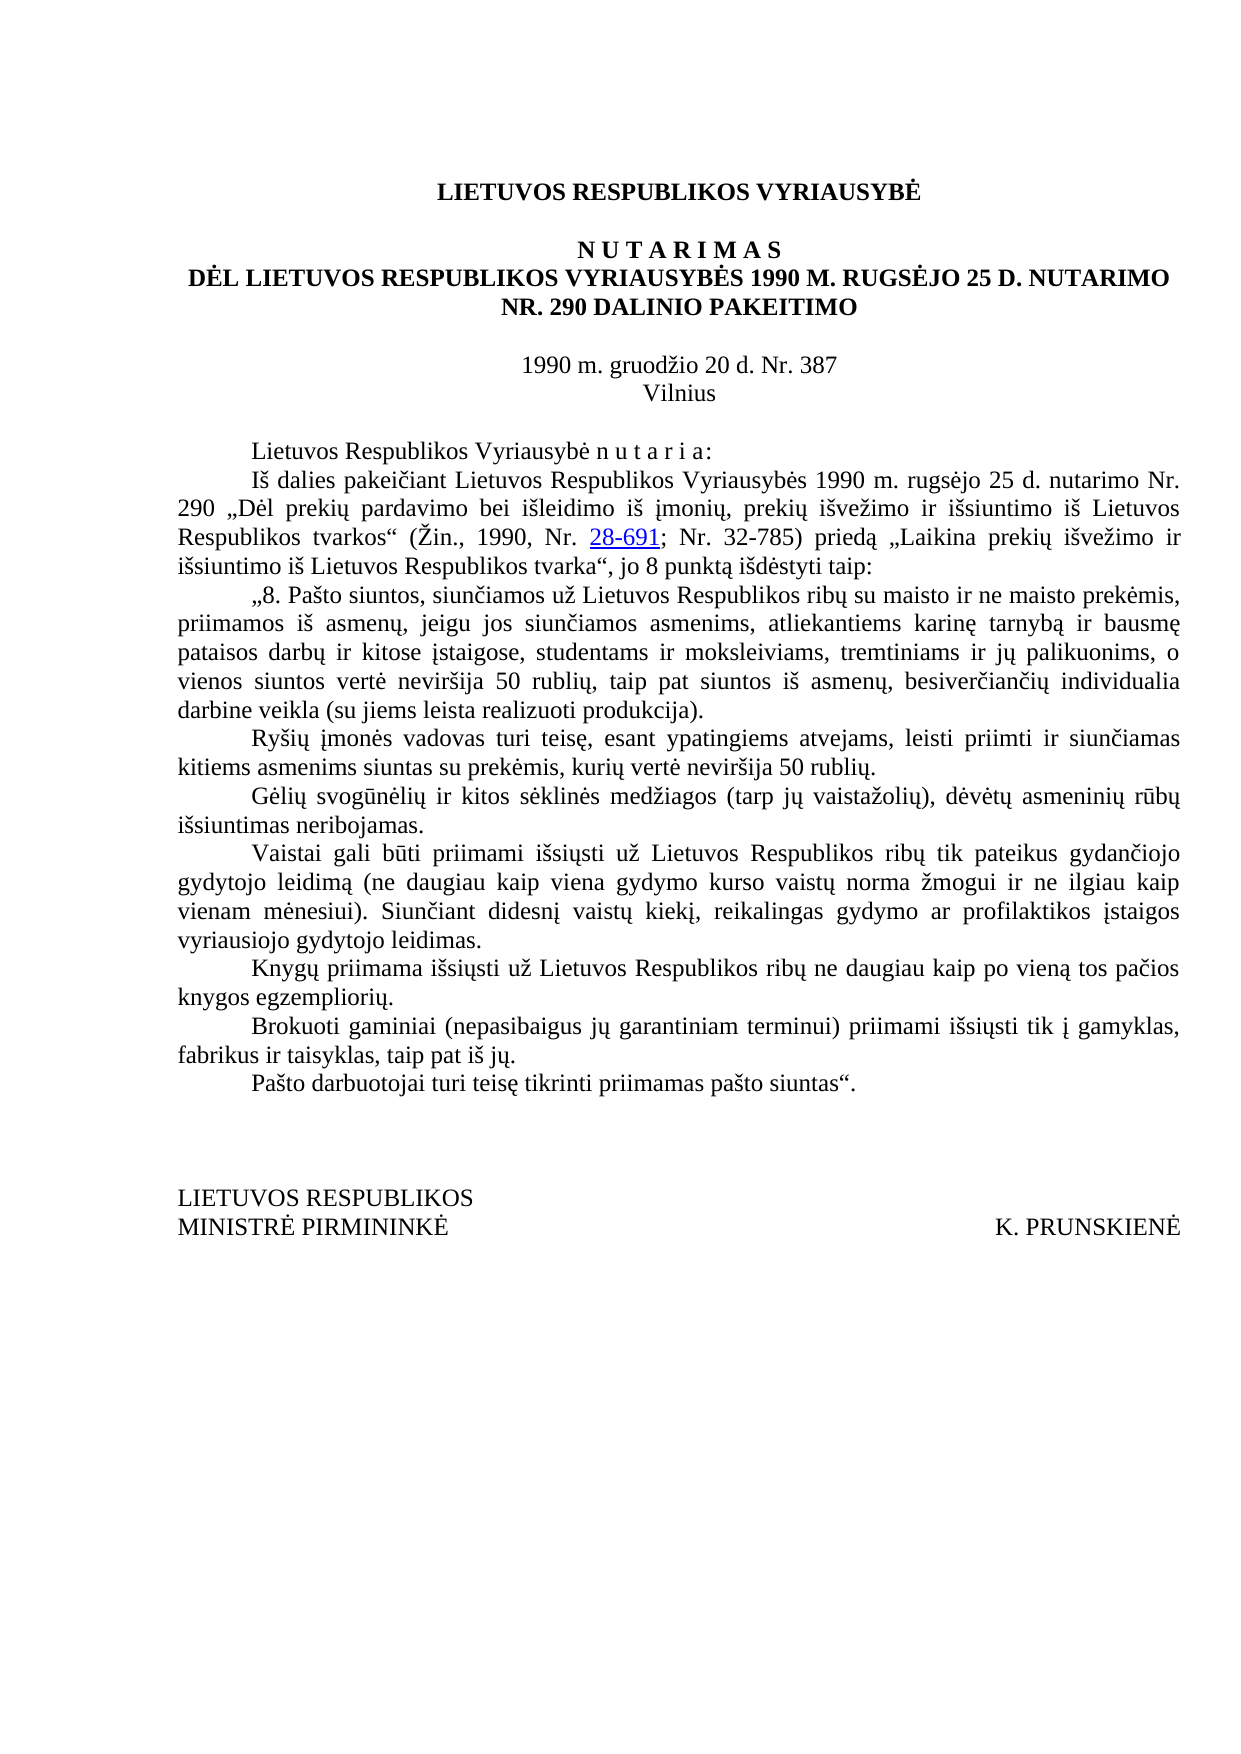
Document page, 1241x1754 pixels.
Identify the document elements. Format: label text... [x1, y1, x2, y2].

text „8. Pašto siuntos, siunčiamos už Lietuvos Respublikos ribų su maisto ir ne maisto prekėmis, priimamos iš asmenų, jeigu jos siunčiamos asmenims, atliekantiems karinę tarnybą ir bausmę pataisos darbų ir kitose įstaigose, studentams ir moksleiviams, tremtiniams ir jų palikuonims, o vienos siuntos vertė neviršija 50 rublių, taip pat siuntos iš asmenų, besiverčiančių individualia darbine veikla (su jiems leista realizuoti produkcija). [177, 580, 1181, 723]
text 1990 m. gruodžio 20 d. Nr. 387 [177, 350, 1181, 378]
text Lietuvos Respublikos Vyriausybė nutaria: [177, 436, 1181, 465]
text LIETUVOS RESPUBLIKOS VYRIAUSYBĖ [177, 177, 1181, 206]
text DĖL LIETUVOS RESPUBLIKOS VYRIAUSYBĖS 1990 M. RUGSĖJO 25 D. NUTARIMO NR. 290 DALINIO PAKEITIMO [177, 263, 1181, 321]
text Vaistai gali būti priimami išsiųsti už Lietuvos Respublikos ribų tik pateikus gydančiojo gydytojo leidimą (ne daugiau kaip viena gydymo kurso vaistų norma žmogui ir ne ilgiau kaip vienam mėnesiui). Siunčiant didesnį vaistų kiekį, reikalingas gydymo ar profilaktikos įstaigos vyriausiojo gydytojo leidimas. [177, 838, 1181, 953]
text Ryšių įmonės vadovas turi teisę, esant ypatingiems atvejams, leisti priimti ir siunčiamas kitiems asmenims siuntas su prekėmis, kurių vertė neviršija 50 rublių. [177, 723, 1181, 781]
text Vilnius [177, 378, 1181, 407]
text Pašto darbuotojai turi teisę tikrinti priimamas pašto siuntas“. [177, 1068, 1181, 1097]
text Iš dalies pakeičiant Lietuvos Respublikos Vyriausybės 1990 m. rugsėjo 25 d. nutarimo Nr. 290 „Dėl prekių pardavimo bei išleidimo iš įmonių, prekių išvežimo ir išsiuntimo iš Lietuvos Respublikos tvarkos“ (Žin., 1990, Nr. 28-691; Nr. 32-785) priedą „Laikina prekių išvežimo ir išsiuntimo iš Lietuvos Respublikos tvarka“, jo 8 punktą išdėstyti taip: [177, 465, 1181, 580]
text MINISTRĖ PIRMININKĖ K. PRUNSKIENĖ [177, 1212, 1181, 1241]
text N U T A R I M A S [177, 235, 1181, 263]
text Knygų priimama išsiųsti už Lietuvos Respublikos ribų ne daugiau kaip po vieną tos pačios knygos egzempliorių. [177, 953, 1181, 1011]
text Brokuoti gaminiai (nepasibaigus jų garantiniam terminui) priimami išsiųsti tik į gamyklas, fabrikus ir taisyklas, taip pat iš jų. [177, 1011, 1181, 1068]
text Gėlių svogūnėlių ir kitos sėklinės medžiagos (tarp jų vaistažolių), dėvėtų asmeninių rūbų išsiuntimas neribojamas. [177, 781, 1181, 838]
text LIETUVOS RESPUBLIKOS [177, 1183, 1181, 1212]
